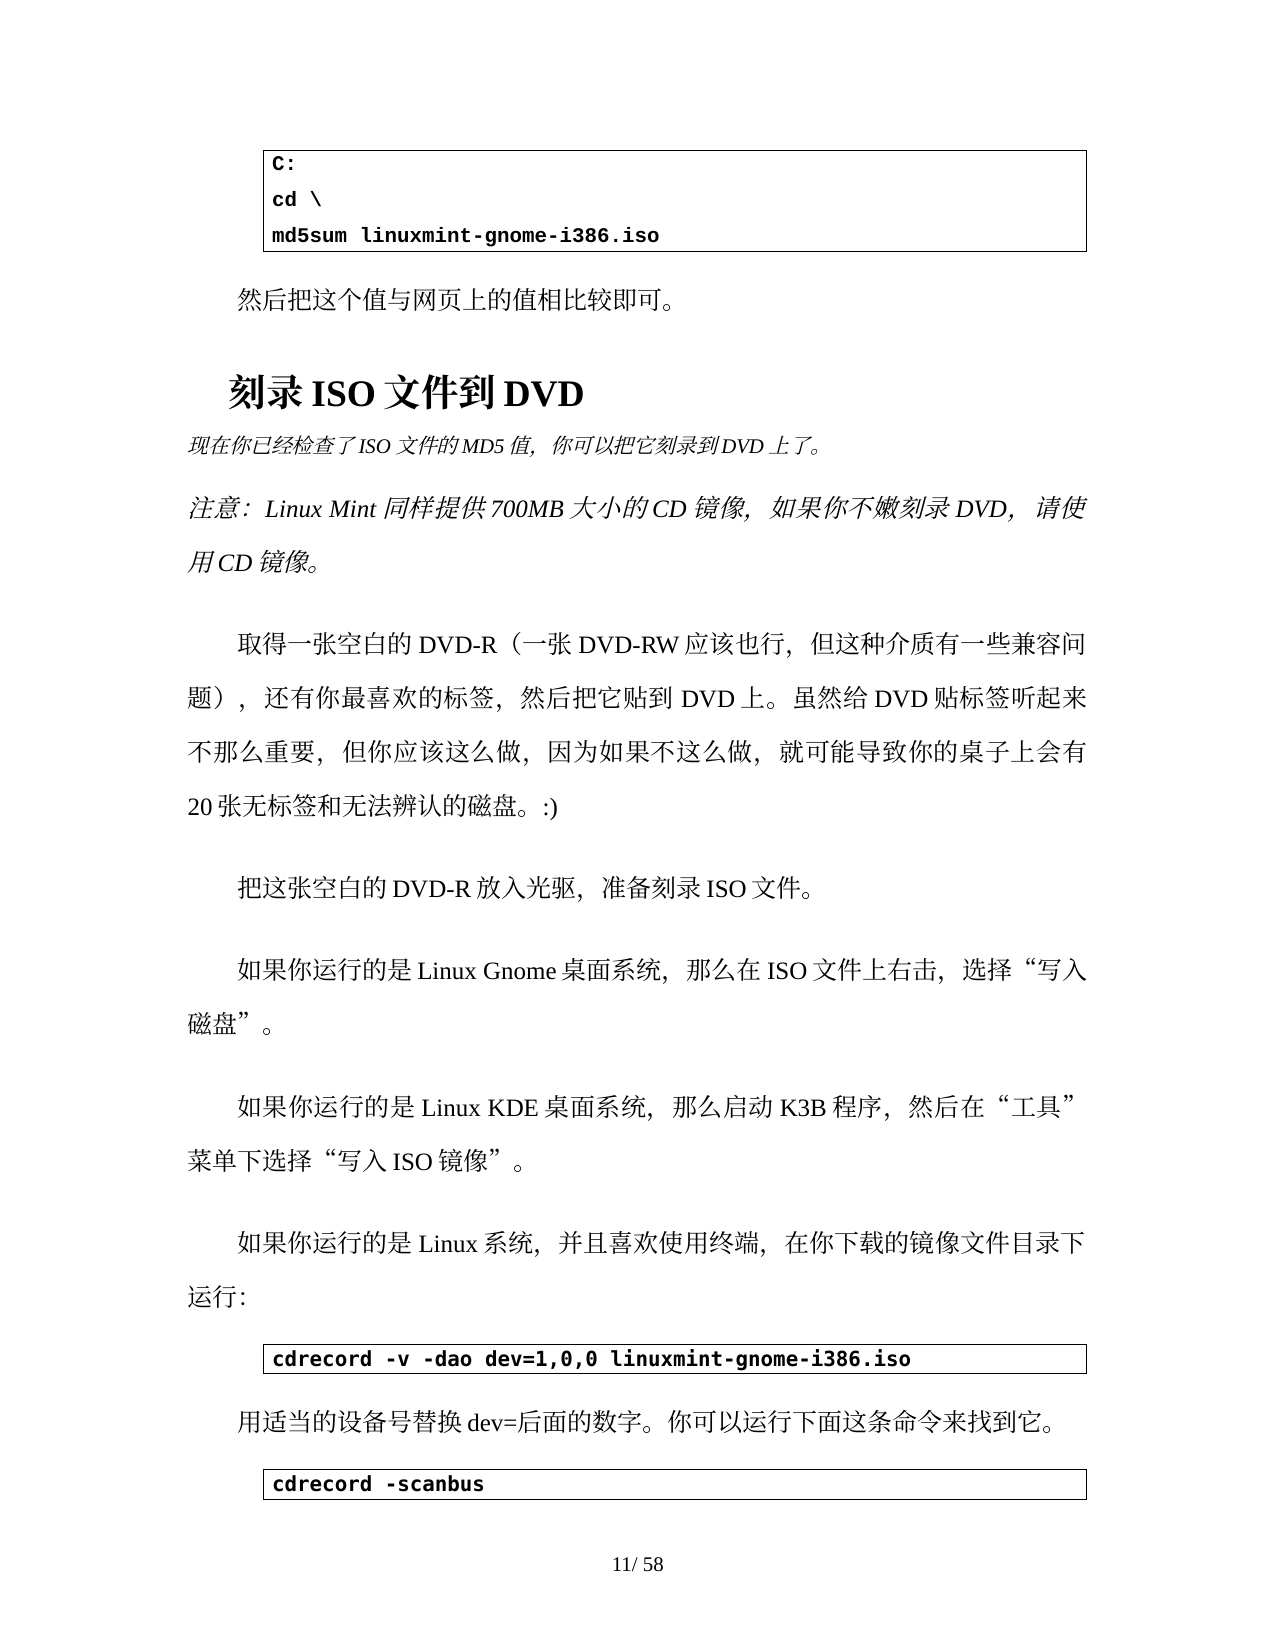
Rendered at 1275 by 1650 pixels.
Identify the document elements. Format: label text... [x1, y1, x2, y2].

text 用适当的设备号替换dev=后面的数字。你可以运行下面这条命令来找到它。 [187, 1403, 1087, 1439]
text C: [264, 151, 1086, 177]
text 把这张空白的DVD-R放入光驱，准备刻录ISO文件。 [187, 869, 1087, 904]
text 如果你运行的是Linux系统，并且喜欢使用终端，在你下载的镜像文件目录下运行： [187, 1223, 1087, 1313]
text 然后把这个值与网页上的值相比较即可。 [187, 281, 1087, 317]
text cdrecord -v -dao dev=1,0,0 linuxmint-gnome-i386.iso [264, 1345, 1086, 1373]
text md5sum linuxmint-gnome-i386.iso [264, 222, 1086, 251]
text 注意：Linux Mint同样提供700MB大小的CD镜像，如果你不嫩刻录DVD，请使用CD镜像。 [187, 488, 1087, 578]
subtitle 刻录ISO文件到DVD [187, 364, 1087, 418]
text 取得一张空白的DVD-R（一张DVD-RW应该也行，但这种介质有一些兼容问题），还有你最喜欢的标签，然后把它贴到DVD上。虽然给DVD贴标签听起来不那么重要，但你应该这么做，因为如果不这么做，就可能导致你的桌子上会有20张无标签和无法辨认的磁盘。:) [187, 625, 1087, 822]
text 如果你运行的是Linux Gnome桌面系统，那么在ISO文件上右击，选择“写入磁盘”。 [187, 951, 1087, 1041]
text cdrecord -scanbus [264, 1470, 1086, 1499]
text cd \ [264, 186, 1086, 213]
text 如果你运行的是Linux KDE桌面系统，那么启动K3B程序，然后在“工具”菜单下选择“写入ISO镜像”。 [187, 1087, 1087, 1177]
